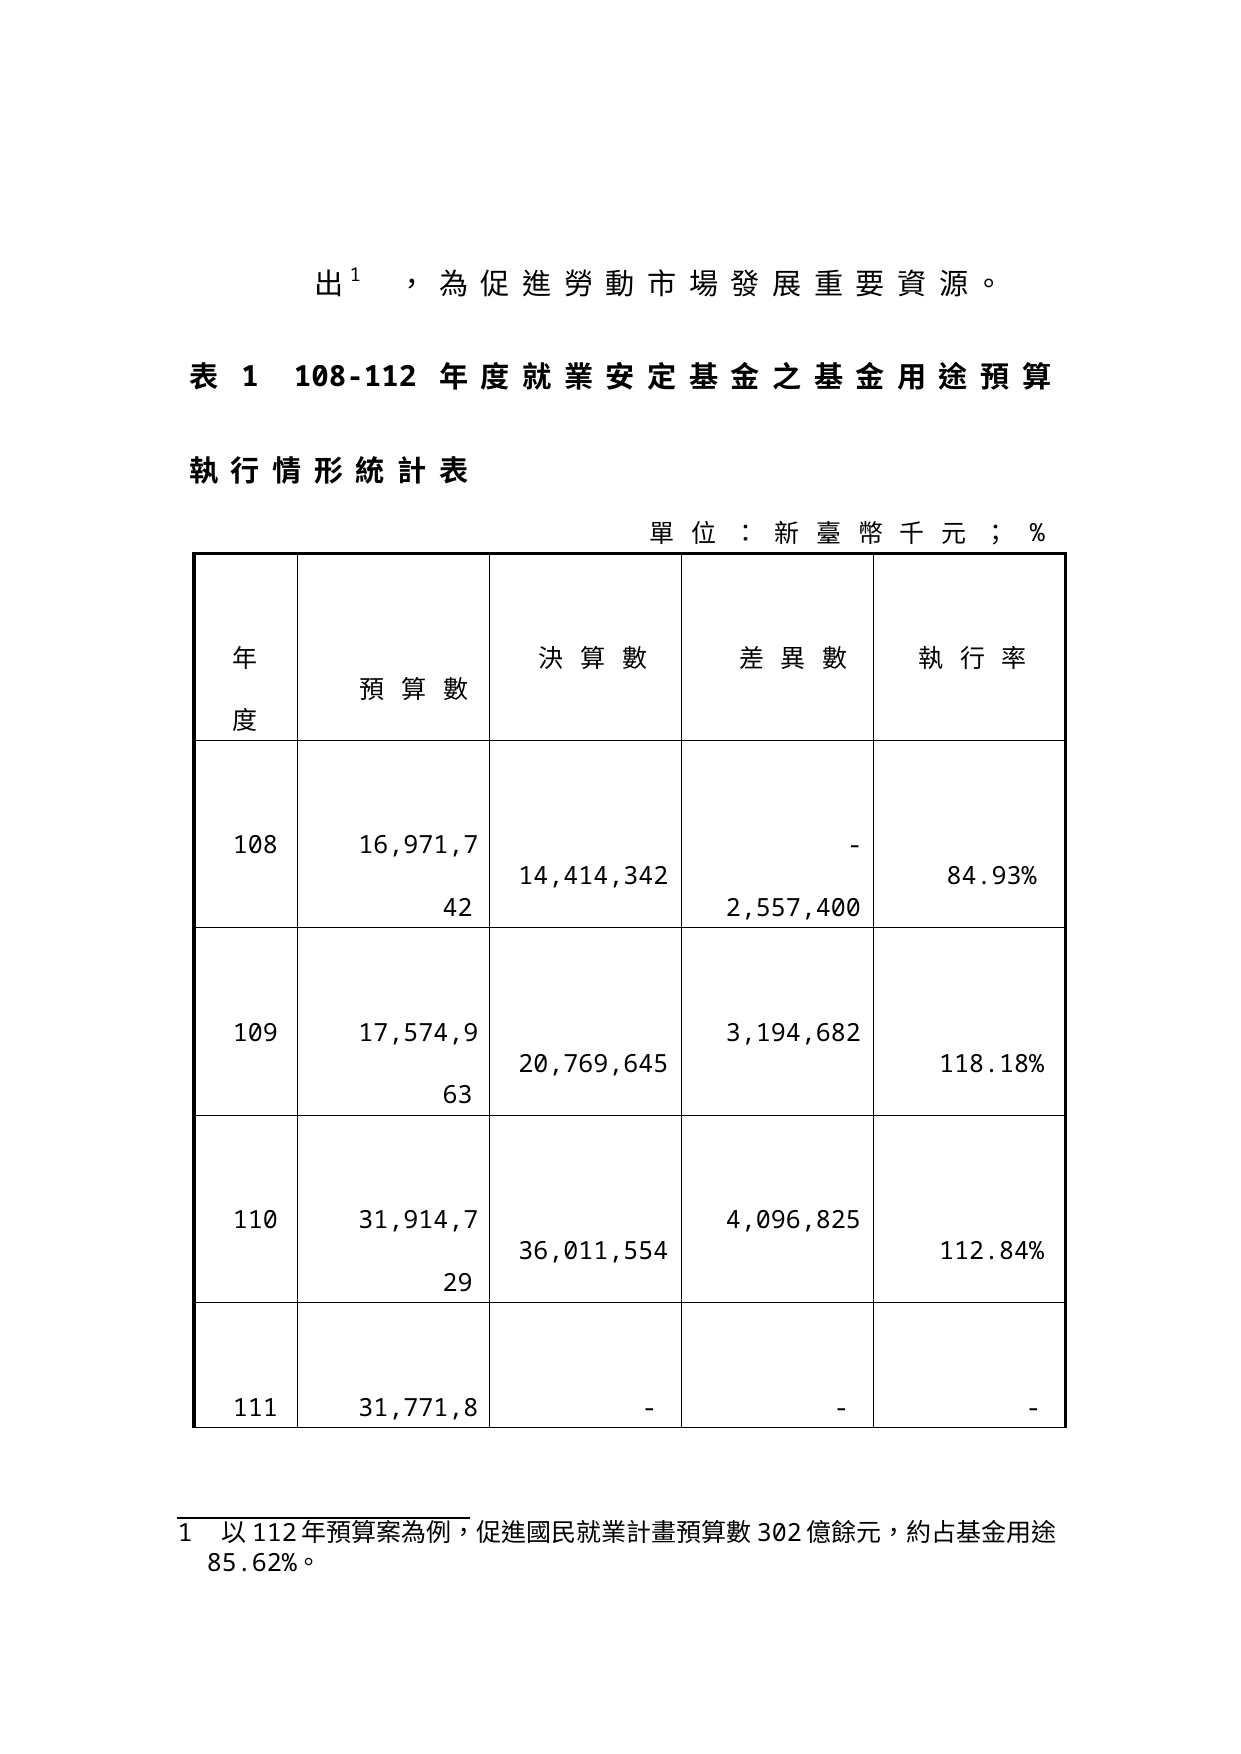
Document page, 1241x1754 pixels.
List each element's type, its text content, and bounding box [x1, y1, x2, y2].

text 以112年預算案為例，促進國民就業計畫預算數302億餘元，約占基金用途85.62%。 [177, 1518, 1063, 1577]
table_cell 36,011,554 [490, 1116, 681, 1302]
table_cell 111 [196, 1303, 297, 1427]
table_cell 14,414,342 [490, 741, 681, 927]
table_cell - [682, 1303, 873, 1427]
table_cell 31,771,8 [298, 1303, 489, 1427]
table_header 預算數 [298, 555, 489, 740]
table_cell 108 [196, 741, 297, 927]
table_cell - [490, 1303, 681, 1427]
table_cell 16,971,742 [298, 741, 489, 927]
table_cell 31,914,729 [298, 1116, 489, 1302]
table_cell 4,096,825 [682, 1116, 873, 1302]
table_cell 20,769,645 [490, 928, 681, 1115]
text 表1 108-112年度就業安定基金之基金用途預算執行情形統計表 [183, 302, 1058, 490]
table_header 年度 [196, 555, 297, 740]
table_cell 84.93% [874, 741, 1064, 927]
table_cell 118.18% [874, 928, 1064, 1115]
table_cell 3,194,682 [682, 928, 873, 1115]
table_cell -2,557,400 [682, 741, 873, 927]
text 為加強辦理促進國民就業、提升勞工福祉及處理有關外國人聘僱管理事務，依據預算法第21條規定設置就業安定基金，自109年度起增加辦理因應疫情相關措施，基金支出規模大幅增加，112年度預算案數較108年度預算數1.08倍，110年度決算數較108年度決算數增加1.5倍(詳表1)，並以促進國民就業計畫為基金主要支出，為促進勞動市場發展重要資源。 [282, 177, 1058, 302]
table_header 決算數 [490, 555, 681, 740]
table_cell 109 [196, 928, 297, 1115]
text 單位：新臺幣千元；% [242, 490, 1058, 552]
table_header 差異數 [682, 555, 873, 740]
table_cell 110 [196, 1116, 297, 1302]
table_cell 17,574,963 [298, 928, 489, 1115]
table_cell 112.84% [874, 1116, 1064, 1302]
table_header 執行率 [874, 555, 1064, 740]
table_cell - [874, 1303, 1064, 1427]
